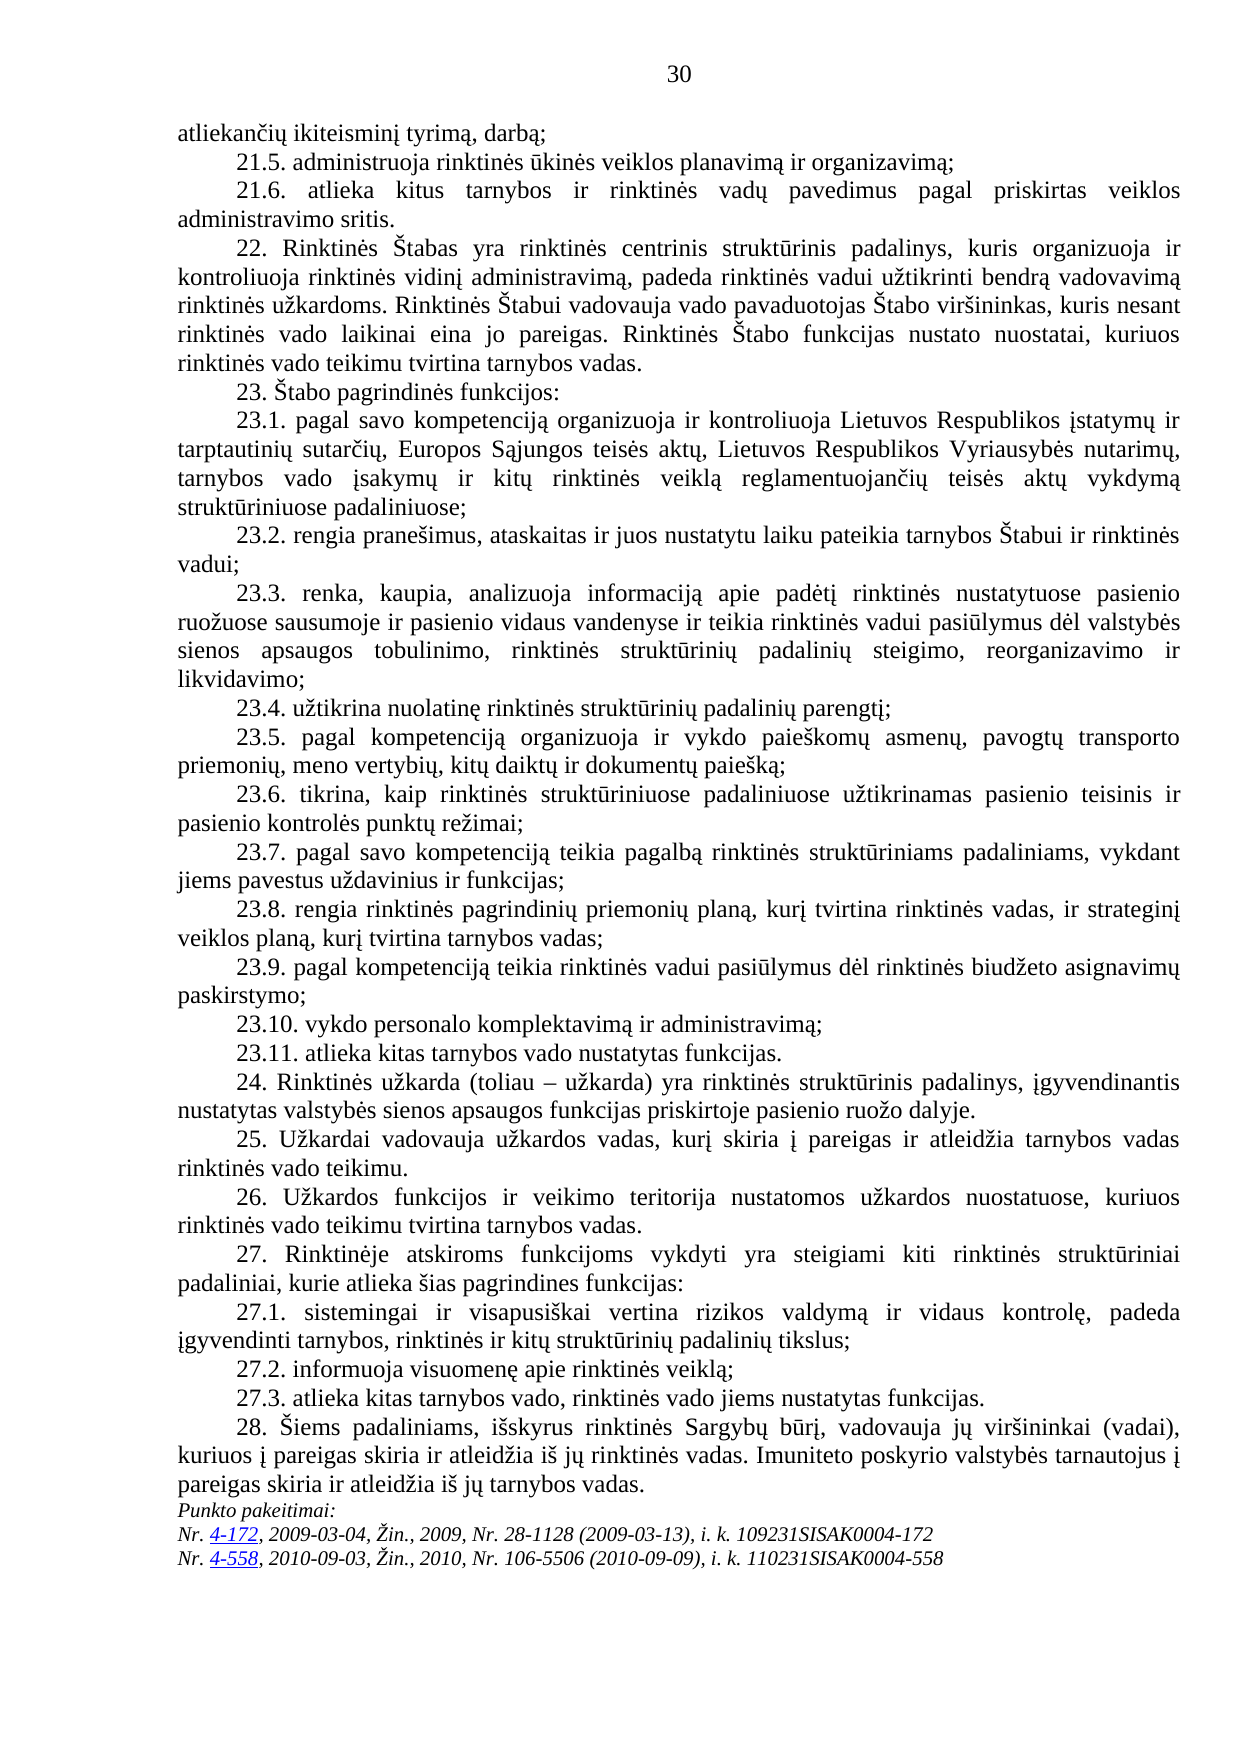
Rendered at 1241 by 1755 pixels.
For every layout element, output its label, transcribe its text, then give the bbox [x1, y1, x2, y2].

text 27.1. sistemingai ir visapusiškai vertina rizikos valdymą ir vidaus kontrolę, padeda įgyvendinti tarnybos, rinktinės ir kitų struktūrinių padalinių tikslus; [177, 1297, 1181, 1354]
text 24. Rinktinės užkarda (toliau – užkarda) yra rinktinės struktūrinis padalinys, įgyvendinantis nustatytas valstybės sienos apsaugos funkcijas priskirtoje pasienio ruožo dalyje. [177, 1067, 1181, 1124]
text 22. Rinktinės Štabas yra rinktinės centrinis struktūrinis padalinys, kuris organizuoja ir kontroliuoja rinktinės vidinį administravimą, padeda rinktinės vadui užtikrinti bendrą vadovavimą rinktinės užkardoms. Rinktinės Štabui vadovauja vado pavaduotojas Štabo viršininkas, kuris nesant rinktinės vado laikinai eina jo pareigas. Rinktinės Štabo funkcijas nustato nuostatai, kuriuos rinktinės vado teikimu tvirtina tarnybos vadas. [177, 233, 1181, 377]
text 23.7. pagal savo kompetenciją teikia pagalbą rinktinės struktūriniams padaliniams, vykdant jiems pavestus uždavinius ir funkcijas; [177, 837, 1181, 894]
text 21.5. administruoja rinktinės ūkinės veiklos planavimą ir organizavimą; [177, 147, 1181, 176]
text 23.8. rengia rinktinės pagrindinių priemonių planą, kurį tvirtina rinktinės vadas, ir strateginį veiklos planą, kurį tvirtina tarnybos vadas; [177, 894, 1181, 952]
text 26. Užkardos funkcijos ir veikimo teritorija nustatomos užkardos nuostatuose, kuriuos rinktinės vado teikimu tvirtina tarnybos vadas. [177, 1182, 1181, 1239]
text 21.6. atlieka kitus tarnybos ir rinktinės vadų pavedimus pagal priskirtas veiklos administravimo sritis. [177, 176, 1181, 233]
text 23.2. rengia pranešimus, ataskaitas ir juos nustatytu laiku pateikia tarnybos Štabui ir rinktinės vadui; [177, 521, 1181, 578]
text 23.6. tikrina, kaip rinktinės struktūriniuose padaliniuose užtikrinamas pasienio teisinis ir pasienio kontrolės punktų režimai; [177, 779, 1181, 837]
text atliekančių ikiteisminį tyrimą, darbą; [177, 118, 1181, 147]
text 23.4. užtikrina nuolatinę rinktinės struktūrinių padalinių parengtį; [177, 693, 1181, 722]
text 27. Rinktinėje atskiroms funkcijoms vykdyti yra steigiami kiti rinktinės struktūriniai padaliniai, kurie atlieka šias pagrindines funkcijas: [177, 1239, 1181, 1297]
text 23.5. pagal kompetenciją organizuoja ir vykdo paieškomų asmenų, pavogtų transporto priemonių, meno vertybių, kitų daiktų ir dokumentų paiešką; [177, 722, 1181, 779]
text 25. Užkardai vadovauja užkardos vadas, kurį skiria į pareigas ir atleidžia tarnybos vadas rinktinės vado teikimu. [177, 1124, 1181, 1182]
text 23.1. pagal savo kompetenciją organizuoja ir kontroliuoja Lietuvos Respublikos įstatymų ir tarptautinių sutarčių, Europos Sąjungos teisės aktų, Lietuvos Respublikos Vyriausybės nutarimų, tarnybos vado įsakymų ir kitų rinktinės veiklą reglamentuojančių teisės aktų vykdymą struktūriniuose padaliniuose; [177, 406, 1181, 521]
text 23. Štabo pagrindinės funkcijos: [177, 377, 1181, 406]
text Punkto pakeitimai: [177, 1498, 1181, 1522]
text 27.3. atlieka kitas tarnybos vado, rinktinės vado jiems nustatytas funkcijas. [177, 1383, 1181, 1412]
text 27.2. informuoja visuomenę apie rinktinės veiklą; [177, 1354, 1181, 1383]
text 23.11. atlieka kitas tarnybos vado nustatytas funkcijas. [177, 1038, 1181, 1067]
text Nr. 4-558, 2010-09-03, Žin., 2010, Nr. 106-5506 (2010-09-09), i. k. 110231SISAK0004-558 [177, 1546, 1181, 1570]
text Nr. 4-172, 2009-03-04, Žin., 2009, Nr. 28-1128 (2009-03-13), i. k. 109231SISAK0004-172 [177, 1522, 1181, 1546]
text 23.10. vykdo personalo komplektavimą ir administravimą; [177, 1009, 1181, 1038]
text 23.3. renka, kaupia, analizuoja informaciją apie padėtį rinktinės nustatytuose pasienio ruožuose sausumoje ir pasienio vidaus vandenyse ir teikia rinktinės vadui pasiūlymus dėl valstybės sienos apsaugos tobulinimo, rinktinės struktūrinių padalinių steigimo, reorganizavimo ir likvidavimo; [177, 578, 1181, 693]
text 23.9. pagal kompetenciją teikia rinktinės vadui pasiūlymus dėl rinktinės biudžeto asignavimų paskirstymo; [177, 952, 1181, 1009]
text 28. Šiems padaliniams, išskyrus rinktinės Sargybų būrį, vadovauja jų viršininkai (vadai), kuriuos į pareigas skiria ir atleidžia iš jų rinktinės vadas. Imuniteto poskyrio valstybės tarnautojus į pareigas skiria ir atleidžia iš jų tarnybos vadas. [177, 1412, 1181, 1498]
